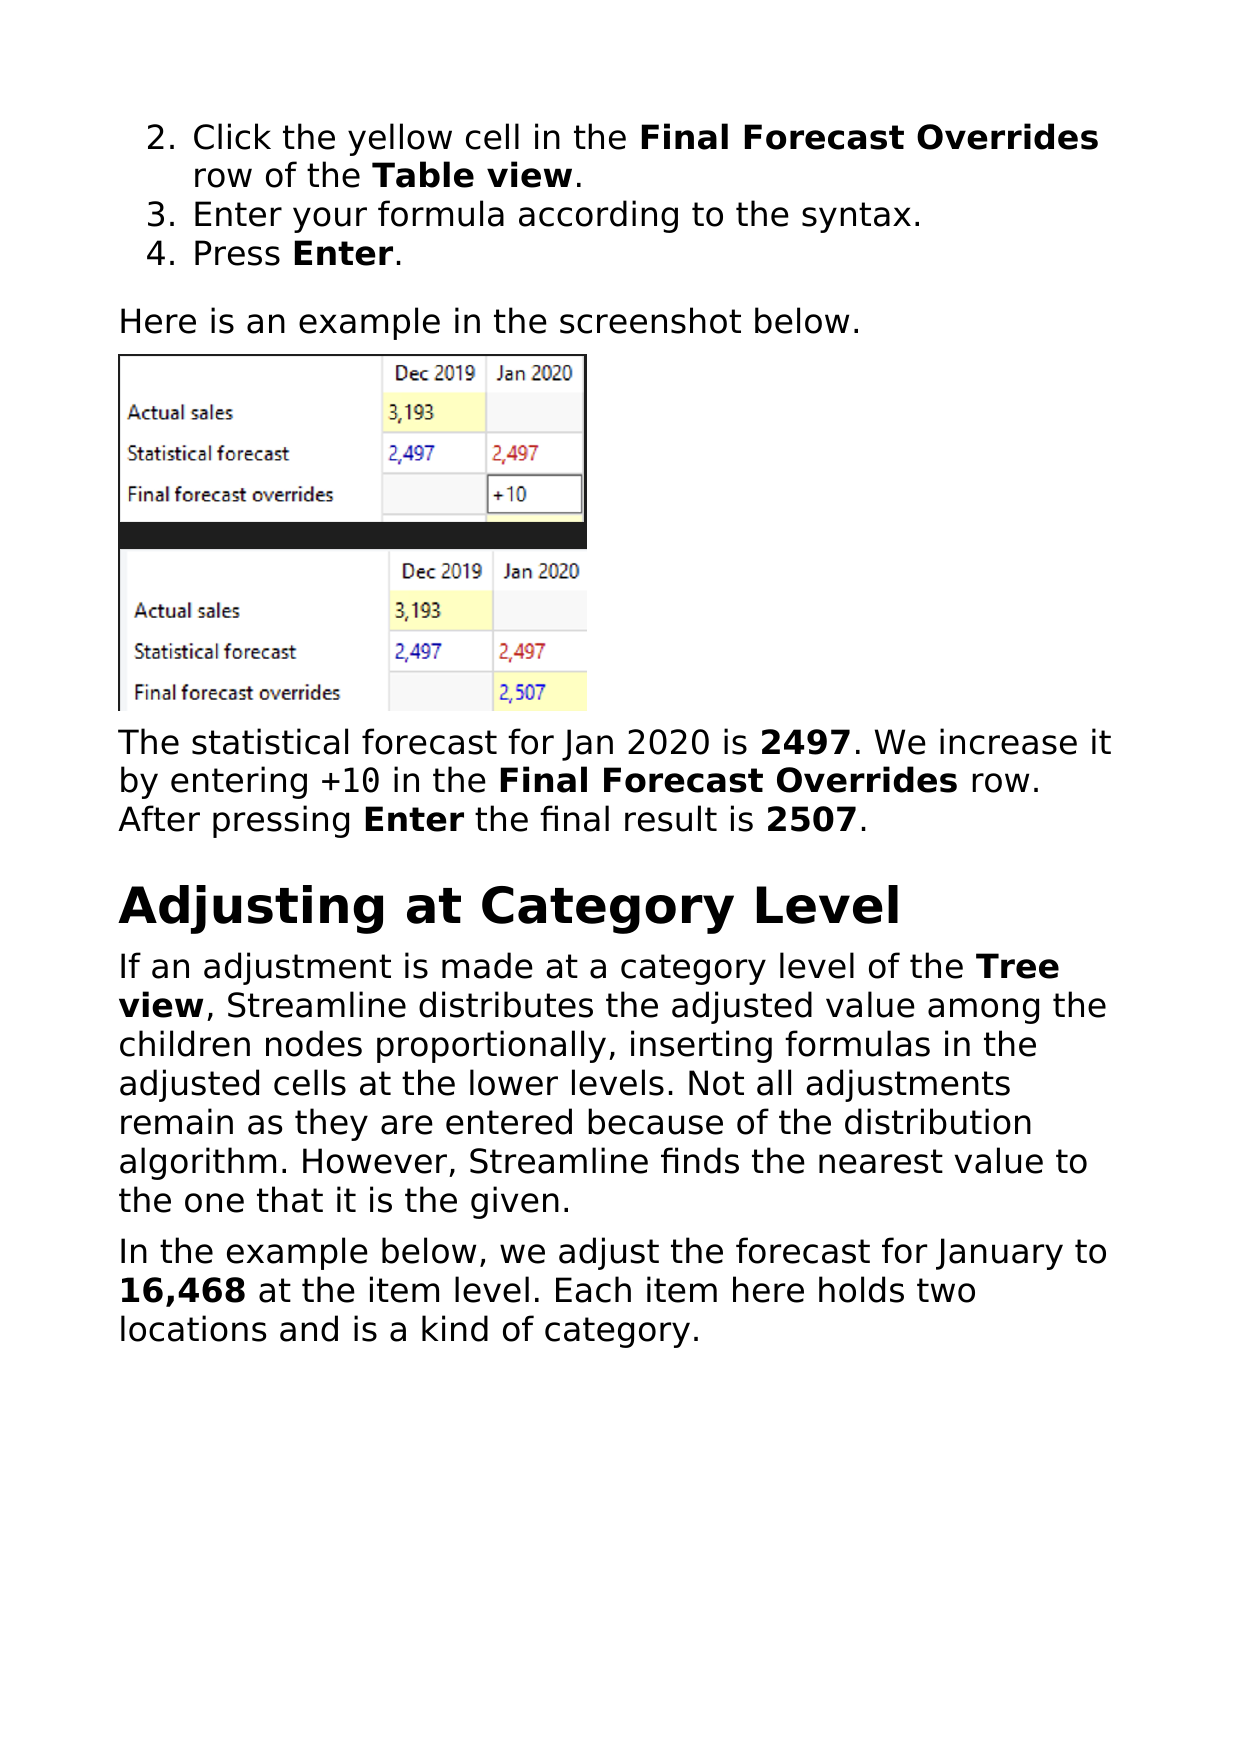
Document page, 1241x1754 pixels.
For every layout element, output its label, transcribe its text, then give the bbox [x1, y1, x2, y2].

picture [118, 354, 587, 711]
subtitle Adjusting at Category Level [118, 877, 1122, 935]
list Click the yellow cell in the Final Forecast Overrides row of the Table view. [177, 118, 1122, 196]
list Press Enter. [177, 235, 1122, 273]
text In the example below, we adjust the forecast for January to 16,468 at the item level. Each item here holds two locations and is a kind of category. [118, 1232, 1122, 1349]
list Enter your formula according to the syntax. [177, 196, 1122, 235]
text If an adjustment is made at a category level of the Tree view, Streamline distributes the adjusted value among the children nodes proportionally, inserting formulas in the adjusted cells at the lower levels. Not all adjustments remain as they are entered because of the distribution algorithm. However, Streamline finds the nearest value to the one that it is the given. [118, 948, 1122, 1220]
text Here is an example in the screenshot below. [118, 303, 1122, 342]
text The statistical forecast for Jan 2020 is 2497. We increase it by entering +10 in the Final Forecast Overrides row. After pressing Enter the final result is 2507. [118, 723, 1122, 840]
